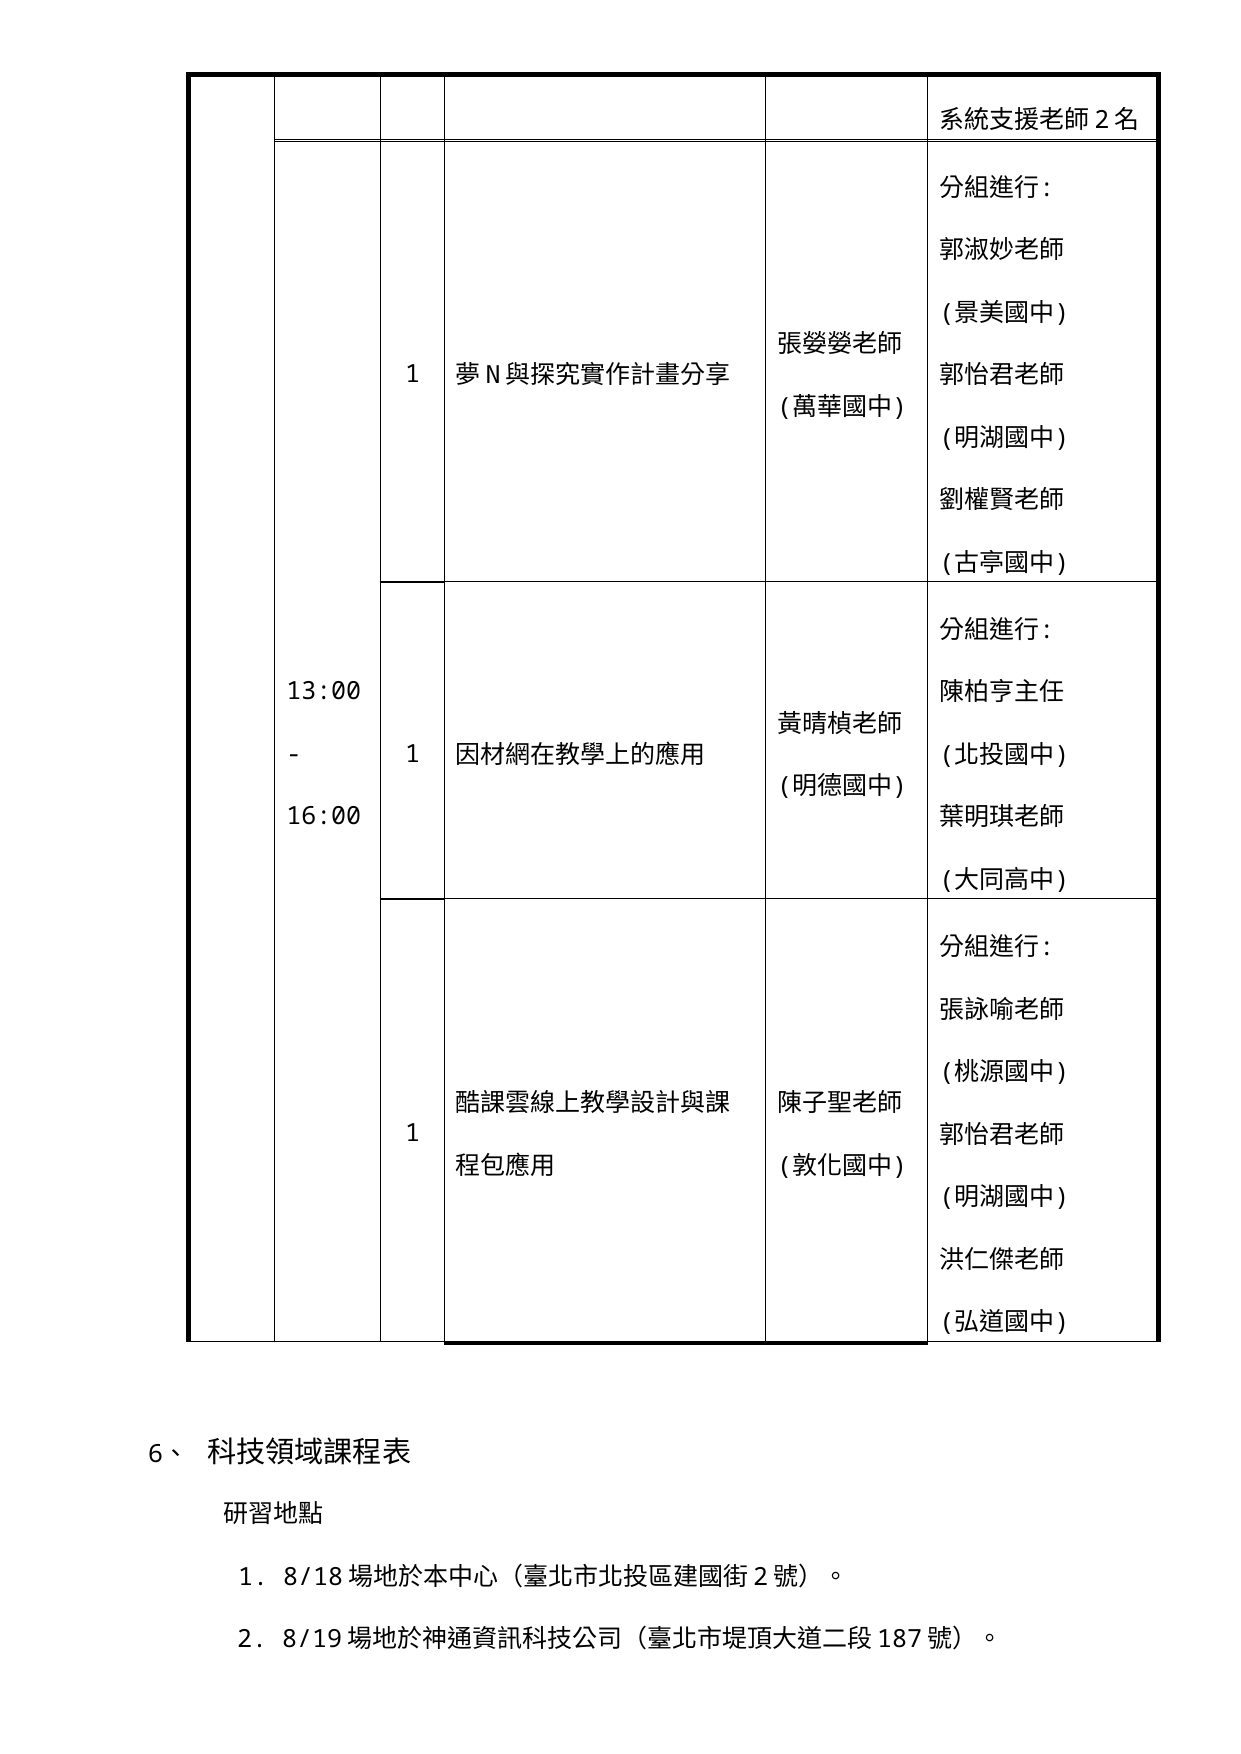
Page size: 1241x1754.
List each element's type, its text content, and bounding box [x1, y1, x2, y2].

text 研習地點 [223, 1470, 1053, 1533]
table_cell 夢N與探究實作計畫分享 [445, 142, 765, 581]
table_cell 1 [381, 900, 444, 1341]
text 2. 8/19場地於神通資訊科技公司（臺北市堤頂大道二段187號）。 [207, 1595, 1053, 1658]
table_cell 分組進行: 陳柏亨主任 (北投國中) 葉明琪老師 (大同高中) [928, 582, 1156, 898]
table_cell 分組進行: 張詠喻老師 (桃源國中) 郭怡君老師 (明湖國中) 洪仁傑老師 (弘道國中) [928, 899, 1156, 1341]
table_cell 系統支援老師2名 [928, 77, 1156, 139]
table_cell 酷課雲線上教學設計與課程包應用 [445, 899, 765, 1341]
table_cell 13:00-16:00 [275, 142, 380, 1341]
list 科技領域課程表 [148, 1408, 1053, 1470]
table_cell 張嫈嫈老師 (萬華國中) [766, 142, 927, 581]
table_cell [445, 77, 765, 139]
table_cell [275, 77, 380, 139]
table_cell [381, 77, 444, 139]
table_cell 分組進行: 郭淑妙老師 (景美國中) 郭怡君老師 (明湖國中) 劉權賢老師 (古亭國中) [928, 142, 1156, 581]
text 1. 8/18場地於本中心（臺北市北投區建國街2號）。 [223, 1533, 1053, 1595]
table_cell 陳子聖老師 (敦化國中) [766, 899, 927, 1341]
table_cell 1 [381, 142, 444, 581]
table_cell [191, 77, 274, 1341]
table_cell 因材網在教學上的應用 [445, 582, 765, 898]
table_cell 1 [381, 583, 444, 898]
table_cell 黃晴楨老師 (明德國中) [766, 582, 927, 898]
table_cell [766, 77, 927, 139]
